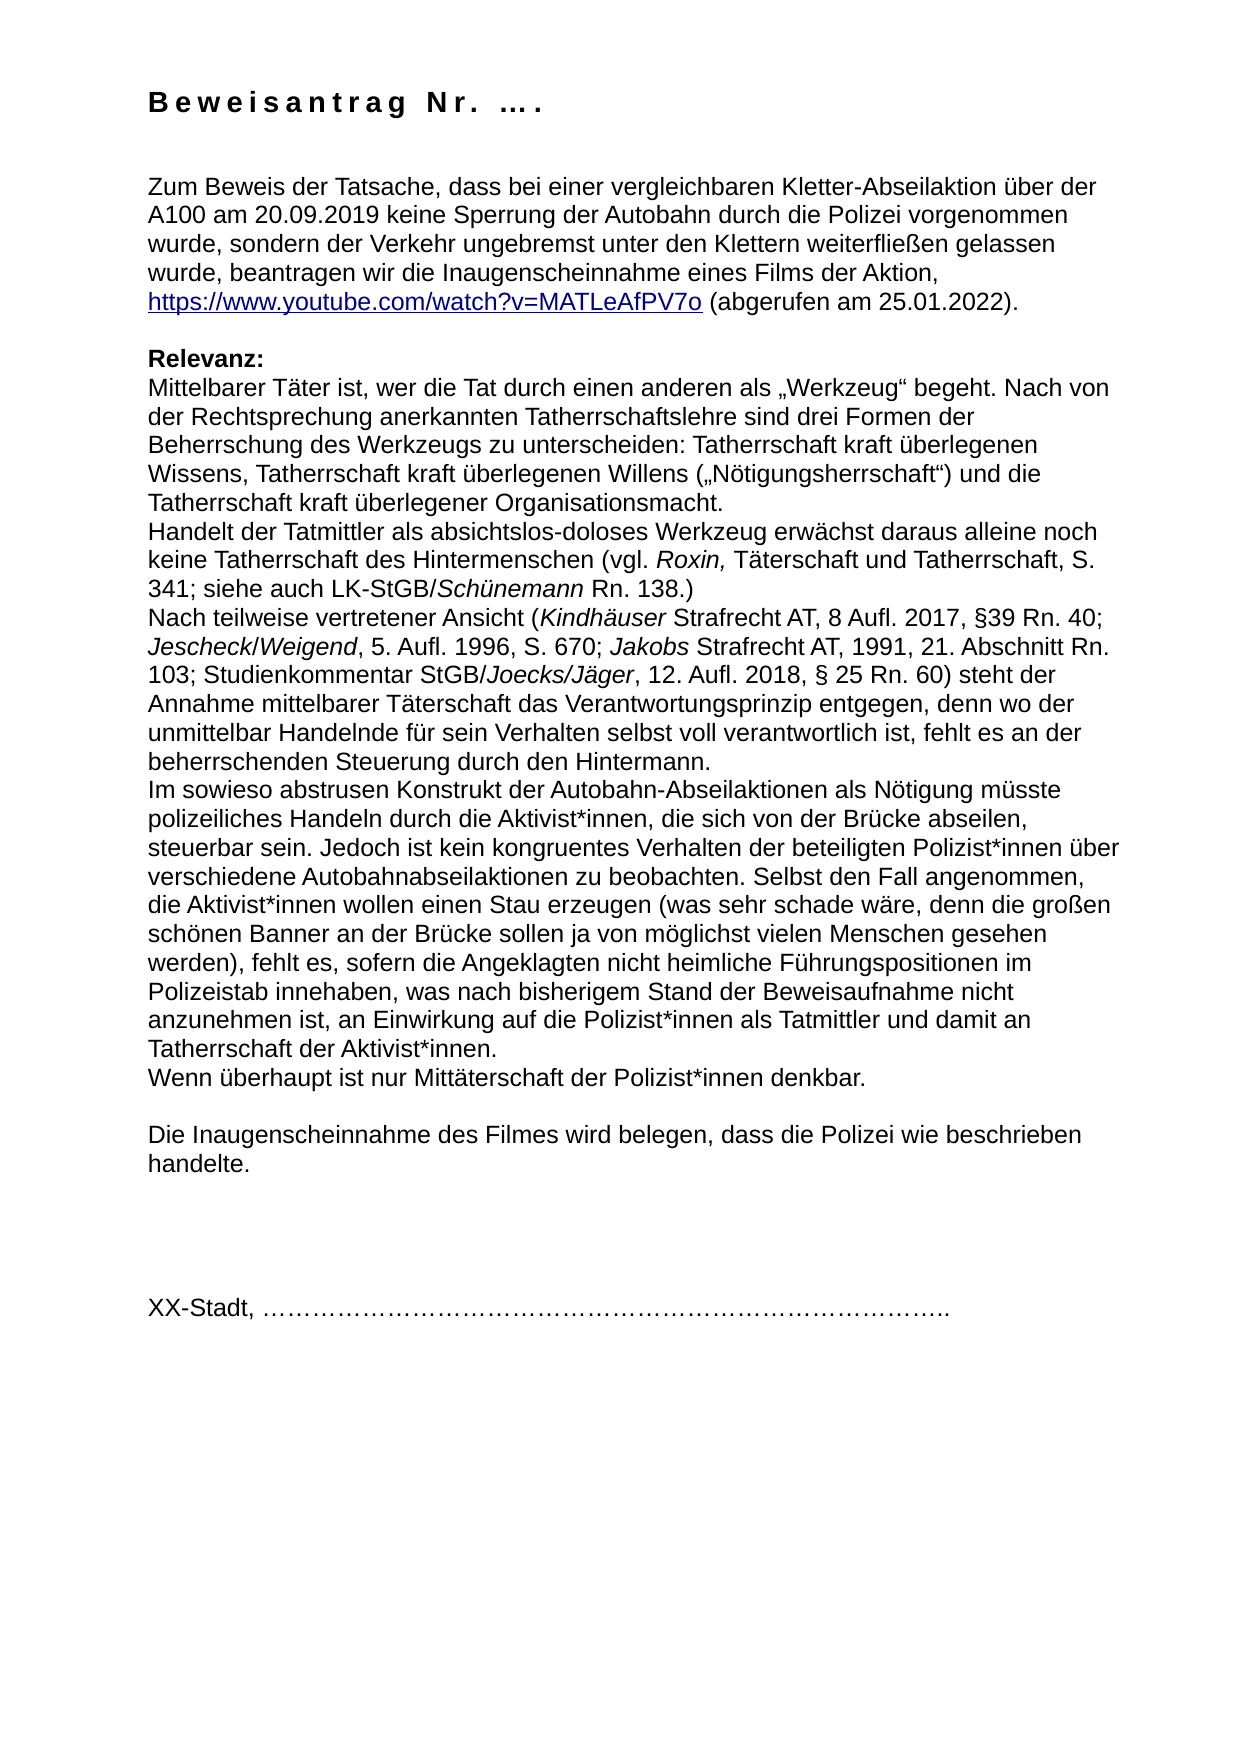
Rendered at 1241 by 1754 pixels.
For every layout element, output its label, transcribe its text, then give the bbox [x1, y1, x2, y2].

text Die Inaugenscheinnahme des Filmes wird belegen, dass die Polizei wie beschrieben handelte. [148, 1121, 1122, 1178]
text Handelt der Tatmittler als absichtslos-doloses Werkzeug erwächst daraus alleine noch keine Tatherrschaft des Hintermenschen (vgl. Roxin, Täterschaft und Tatherrschaft, S. 341; siehe auch LK-StGB/Schünemann Rn. 138.) [148, 517, 1122, 603]
text Nach teilweise vertretener Ansicht (Kindhäuser Strafrecht AT, 8 Aufl. 2017, §39 Rn. 40; Jescheck/Weigend, 5. Aufl. 1996, S. 670; Jakobs Strafrecht AT, 1991, 21. Abschnitt Rn. 103; Studienkommentar StGB/Joecks/Jäger, 12. Aufl. 2018, § 25 Rn. 60) steht der Annahme mittelbarer Täterschaft das Verantwortungsprinzip entgegen, denn wo der unmittelbar Handelnde für sein Verhalten selbst voll verantwortlich ist, fehlt es an der beherrschenden Steuerung durch den Hintermann. [148, 603, 1122, 776]
text Relevanz: [148, 344, 1122, 373]
text Im sowieso abstrusen Konstrukt der Autobahn-Abseilaktionen als Nötigung müsste polizeiliches Handeln durch die Aktivist*innen, die sich von der Brücke abseilen, steuerbar sein. Jedoch ist kein kongruentes Verhalten der beteiligten Polizist*innen über verschiedene Autobahnabseilaktionen zu beobachten. Selbst den Fall angenommen, die Aktivist*innen wollen einen Stau erzeugen (was sehr schade wäre, denn die großen schönen Banner an der Brücke sollen ja von möglichst vielen Menschen gesehen werden), fehlt es, sofern die Angeklagten nicht heimliche Führungspositionen im Polizeistab innehaben, was nach bisherigem Stand der Beweisaufnahme nicht anzunehmen ist, an Einwirkung auf die Polizist*innen als Tatmittler und damit an Tatherrschaft der Aktivist*innen. [148, 776, 1122, 1063]
text Beweisantrag Nr. …. [148, 86, 1122, 119]
text Zum Beweis der Tatsache, dass bei einer vergleichbaren Kletter-Abseilaktion über der A100 am 20.09.2019 keine Sperrung der Autobahn durch die Polizei vorgenommen wurde, sondern der Verkehr ungebremst unter den Klettern weiterfließen gelassen wurde, beantragen wir die Inaugenscheinnahme eines Films der Aktion, https://www.youtube.com/watch?v=MATLeAfPV7o (abgerufen am 25.01.2022). [148, 172, 1122, 316]
text Wenn überhaupt ist nur Mittäterschaft der Polizist*innen denkbar. [148, 1063, 1122, 1092]
text Mittelbarer Täter ist, wer die Tat durch einen anderen als „Werkzeug“ begeht. Nach von der Rechtsprechung anerkannten Tatherrschaftslehre sind drei Formen der Beherrschung des Werkzeugs zu unterscheiden: Tatherrschaft kraft überlegenen Wissens, Tatherrschaft kraft überlegenen Willens („Nötigungsherrschaft“) und die Tatherrschaft kraft überlegener Organisationsmacht. [148, 373, 1122, 517]
text XX-Stadt, ……………………………………………………………………….. [148, 1293, 1122, 1322]
